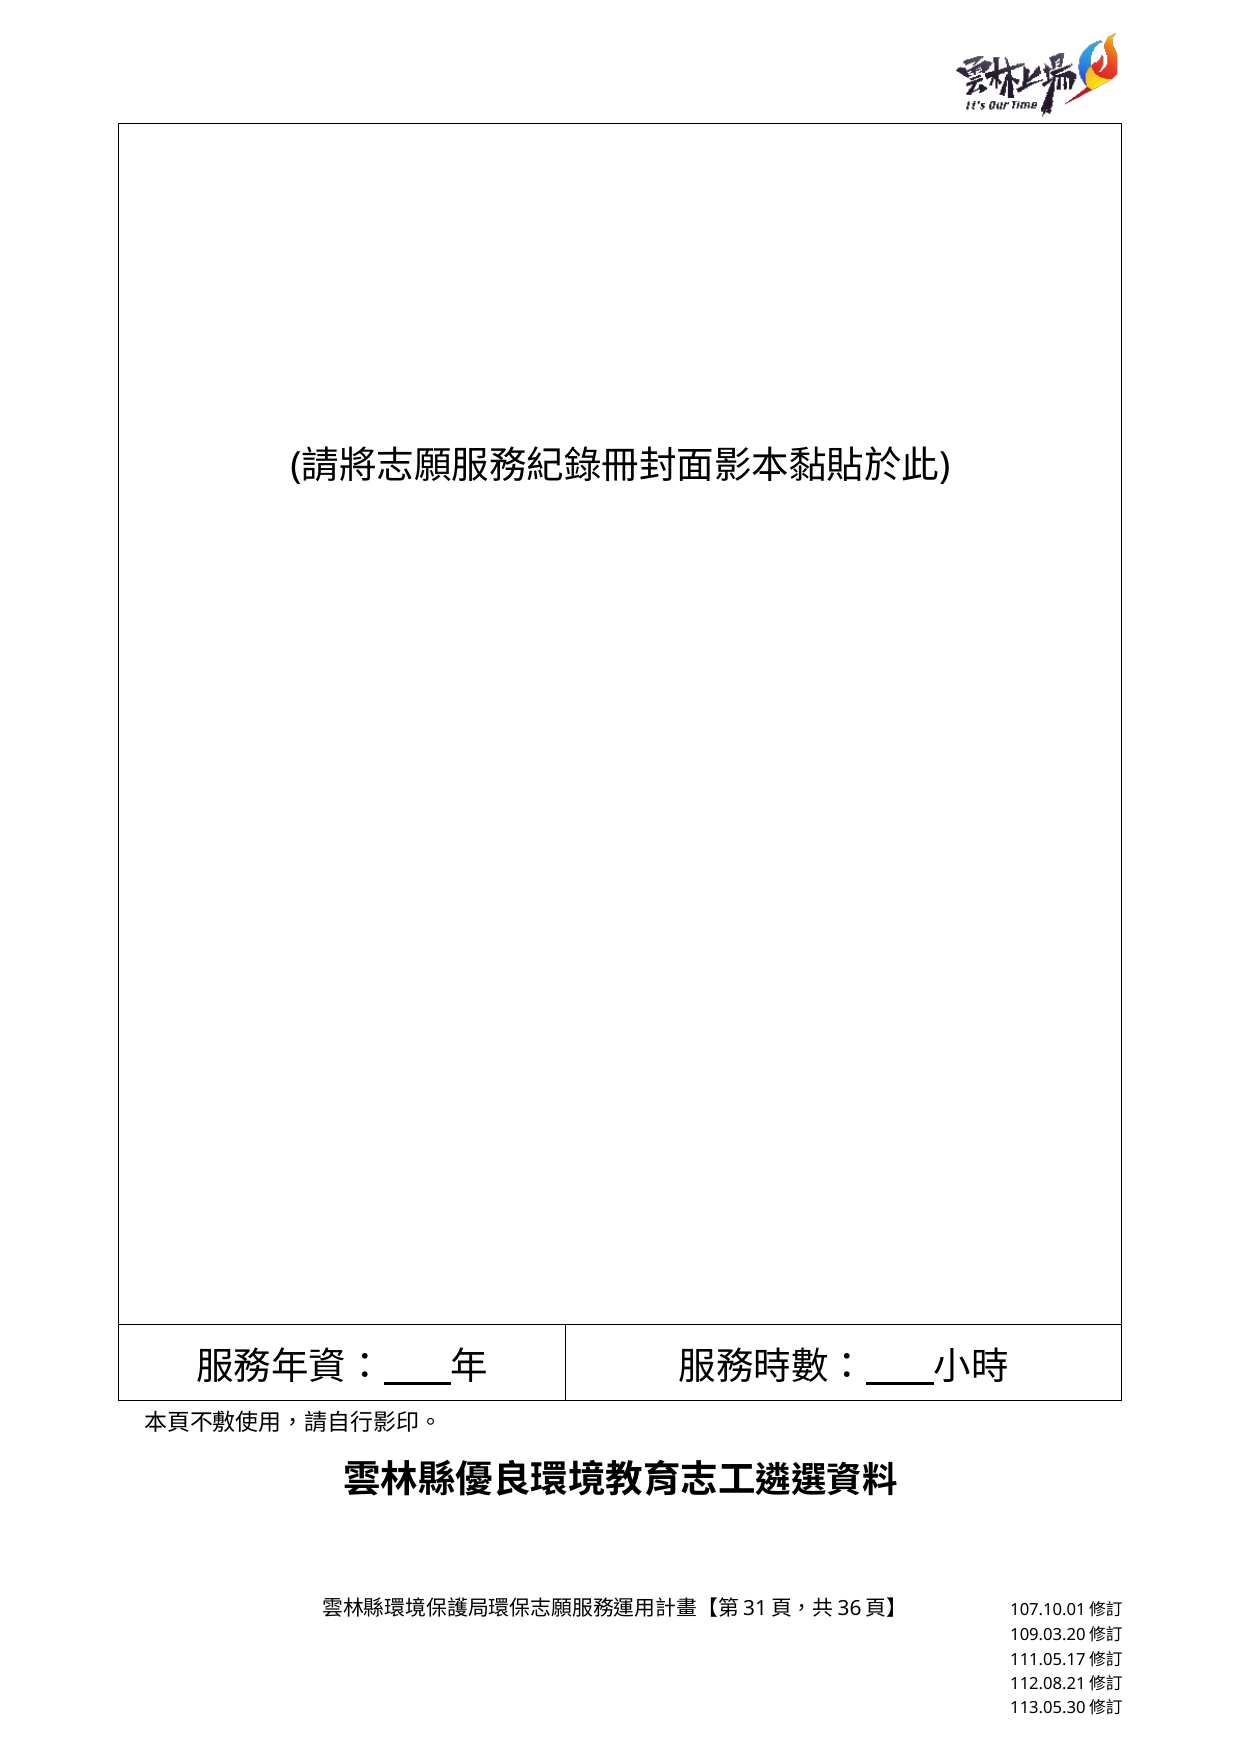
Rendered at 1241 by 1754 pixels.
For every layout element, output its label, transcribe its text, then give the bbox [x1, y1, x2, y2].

text 雲林縣優良環境教育志工遴選資料 [118, 1439, 1122, 1514]
table_cell (請將志願服務紀錄冊封面影本黏貼於此) [119, 124, 1121, 1324]
table_cell 服務時數： 小時 [566, 1325, 1121, 1400]
table_cell 服務年資： 年 [119, 1325, 565, 1400]
text 本頁不敷使用，請自行影印。 [118, 1401, 1122, 1439]
